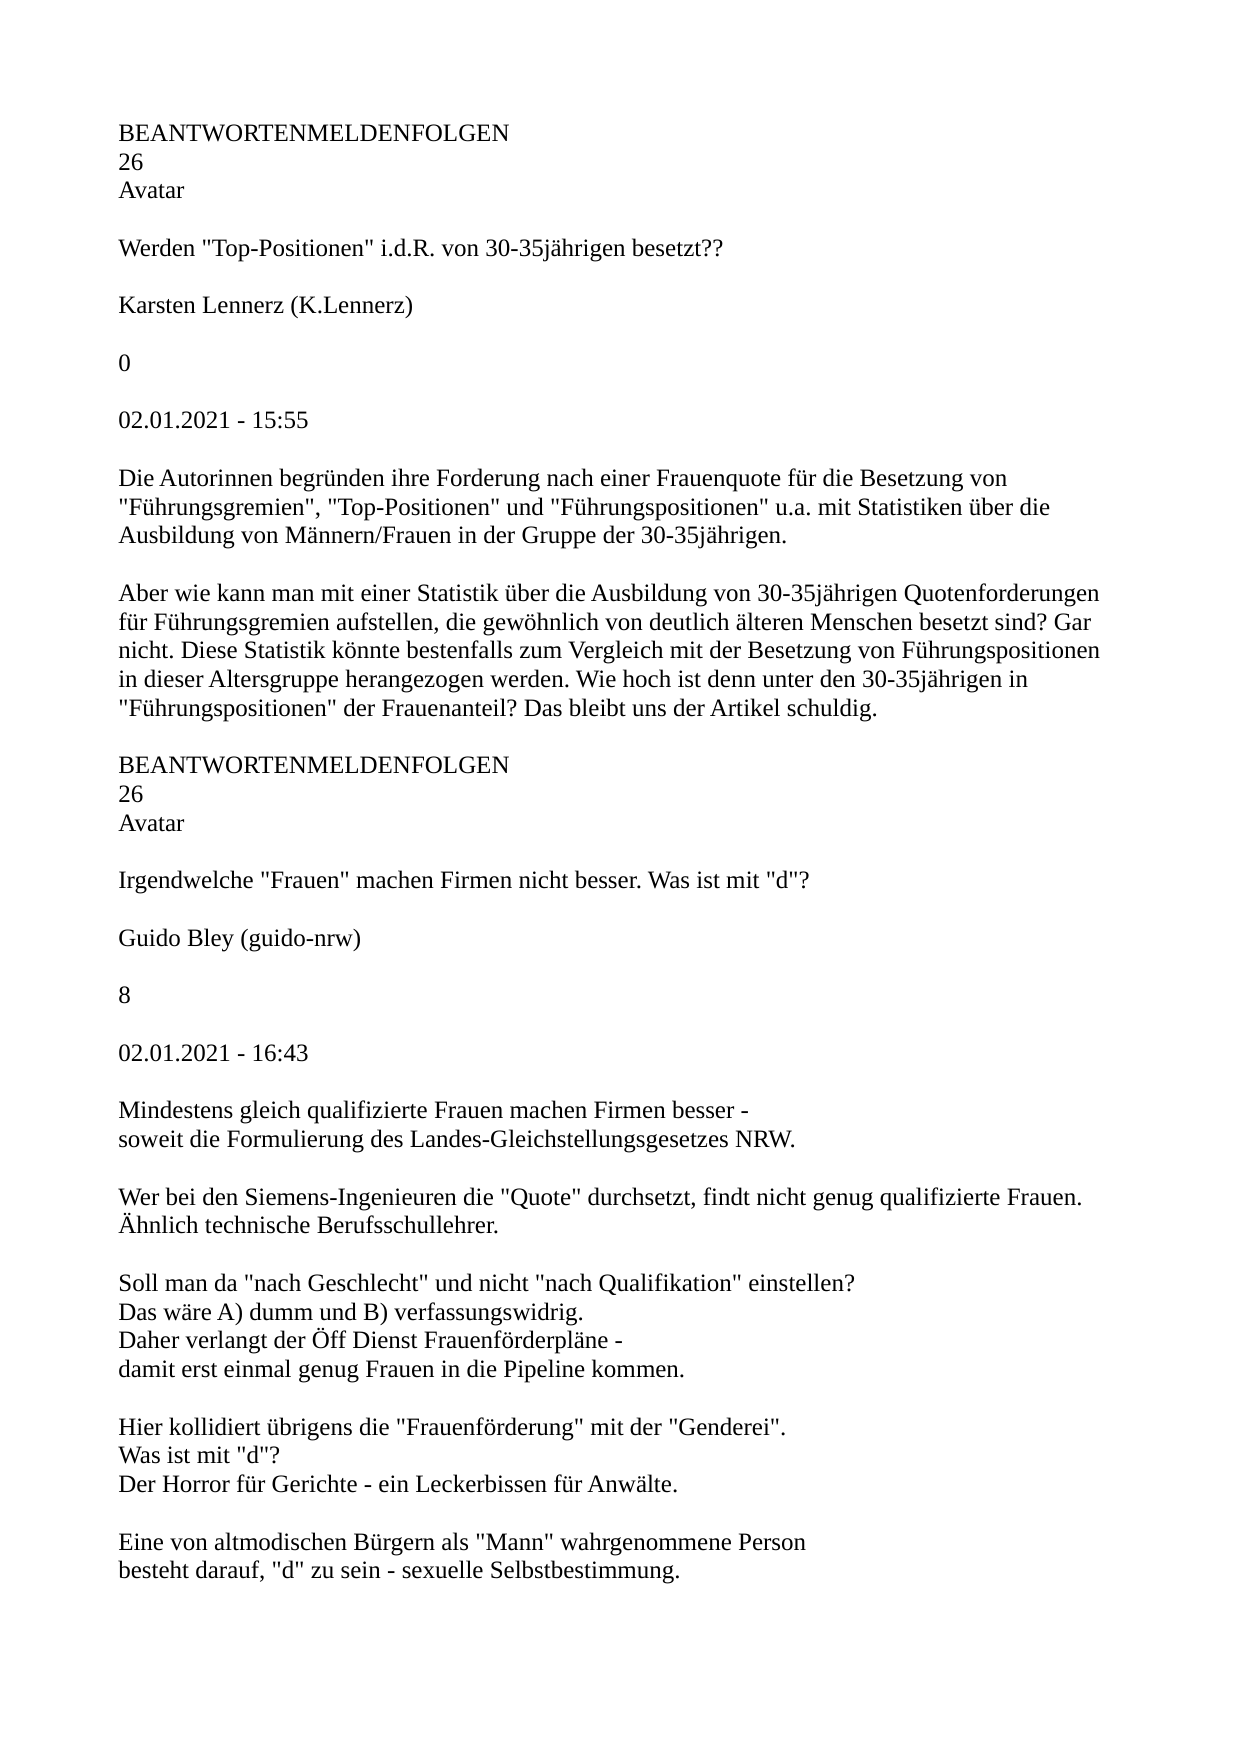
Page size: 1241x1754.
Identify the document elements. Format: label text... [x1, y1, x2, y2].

text Eine von altmodischen Bürgern als "Mann" wahrgenommene Person [118, 1527, 1122, 1556]
text Avatar [118, 176, 1122, 204]
text Aber wie kann man mit einer Statistik über die Ausbildung von 30-35jährigen Quotenforderungen für Führungsgremien aufstellen, die gewöhnlich von deutlich älteren Menschen besetzt sind? Gar nicht. Diese Statistik könnte bestenfalls zum Vergleich mit der Besetzung von Führungspositionen in dieser Altersgruppe herangezogen werden. Wie hoch ist denn unter den 30-35jährigen in "Führungspositionen" der Frauenanteil? Das bleibt uns der Artikel schuldig. [118, 578, 1122, 722]
text 26 [118, 779, 1122, 808]
text Irgendwelche "Frauen" machen Firmen nicht besser. Was ist mit "d"? [118, 866, 1122, 894]
text 0 [118, 348, 1122, 377]
text Soll man da "nach Geschlecht" und nicht "nach Qualifikation" einstellen? [118, 1268, 1122, 1297]
text Avatar [118, 808, 1122, 837]
text Hier kollidiert übrigens die "Frauenförderung" mit der "Genderei". [118, 1412, 1122, 1441]
text 02.01.2021 - 16:43 [118, 1038, 1122, 1067]
text Wer bei den Siemens-Ingenieuren die "Quote" durchsetzt, findt nicht genug qualifizierte Frauen. Ähnlich technische Berufsschullehrer. [118, 1182, 1122, 1239]
text Karsten Lennerz (K.Lennerz) [118, 291, 1122, 319]
text 02.01.2021 - 15:55 [118, 406, 1122, 434]
text 26 [118, 147, 1122, 176]
text BEANTWORTENMELDENFOLGEN [118, 118, 1122, 147]
text Daher verlangt der Öff Dienst Frauenförderpläne - [118, 1326, 1122, 1354]
text soweit die Formulierung des Landes-Gleichstellungsgesetzes NRW. [118, 1124, 1122, 1153]
text Die Autorinnen begründen ihre Forderung nach einer Frauenquote für die Besetzung von "Führungsgremien", "Top-Positionen" und "Führungspositionen" u.a. mit Statistiken über die Ausbildung von Männern/Frauen in der Gruppe der 30-35jährigen. [118, 463, 1122, 549]
text Mindestens gleich qualifizierte Frauen machen Firmen besser - [118, 1096, 1122, 1124]
text Guido Bley (guido-nrw) [118, 923, 1122, 952]
text Der Horror für Gerichte - ein Leckerbissen für Anwälte. [118, 1469, 1122, 1498]
text Werden "Top-Positionen" i.d.R. von 30-35jährigen besetzt?? [118, 233, 1122, 262]
text Was ist mit "d"? [118, 1441, 1122, 1469]
text damit erst einmal genug Frauen in die Pipeline kommen. [118, 1354, 1122, 1383]
text besteht darauf, "d" zu sein - sexuelle Selbstbestimmung. [118, 1556, 1122, 1584]
text BEANTWORTENMELDENFOLGEN [118, 751, 1122, 779]
text 8 [118, 981, 1122, 1009]
text Das wäre A) dumm und B) verfassungswidrig. [118, 1297, 1122, 1326]
